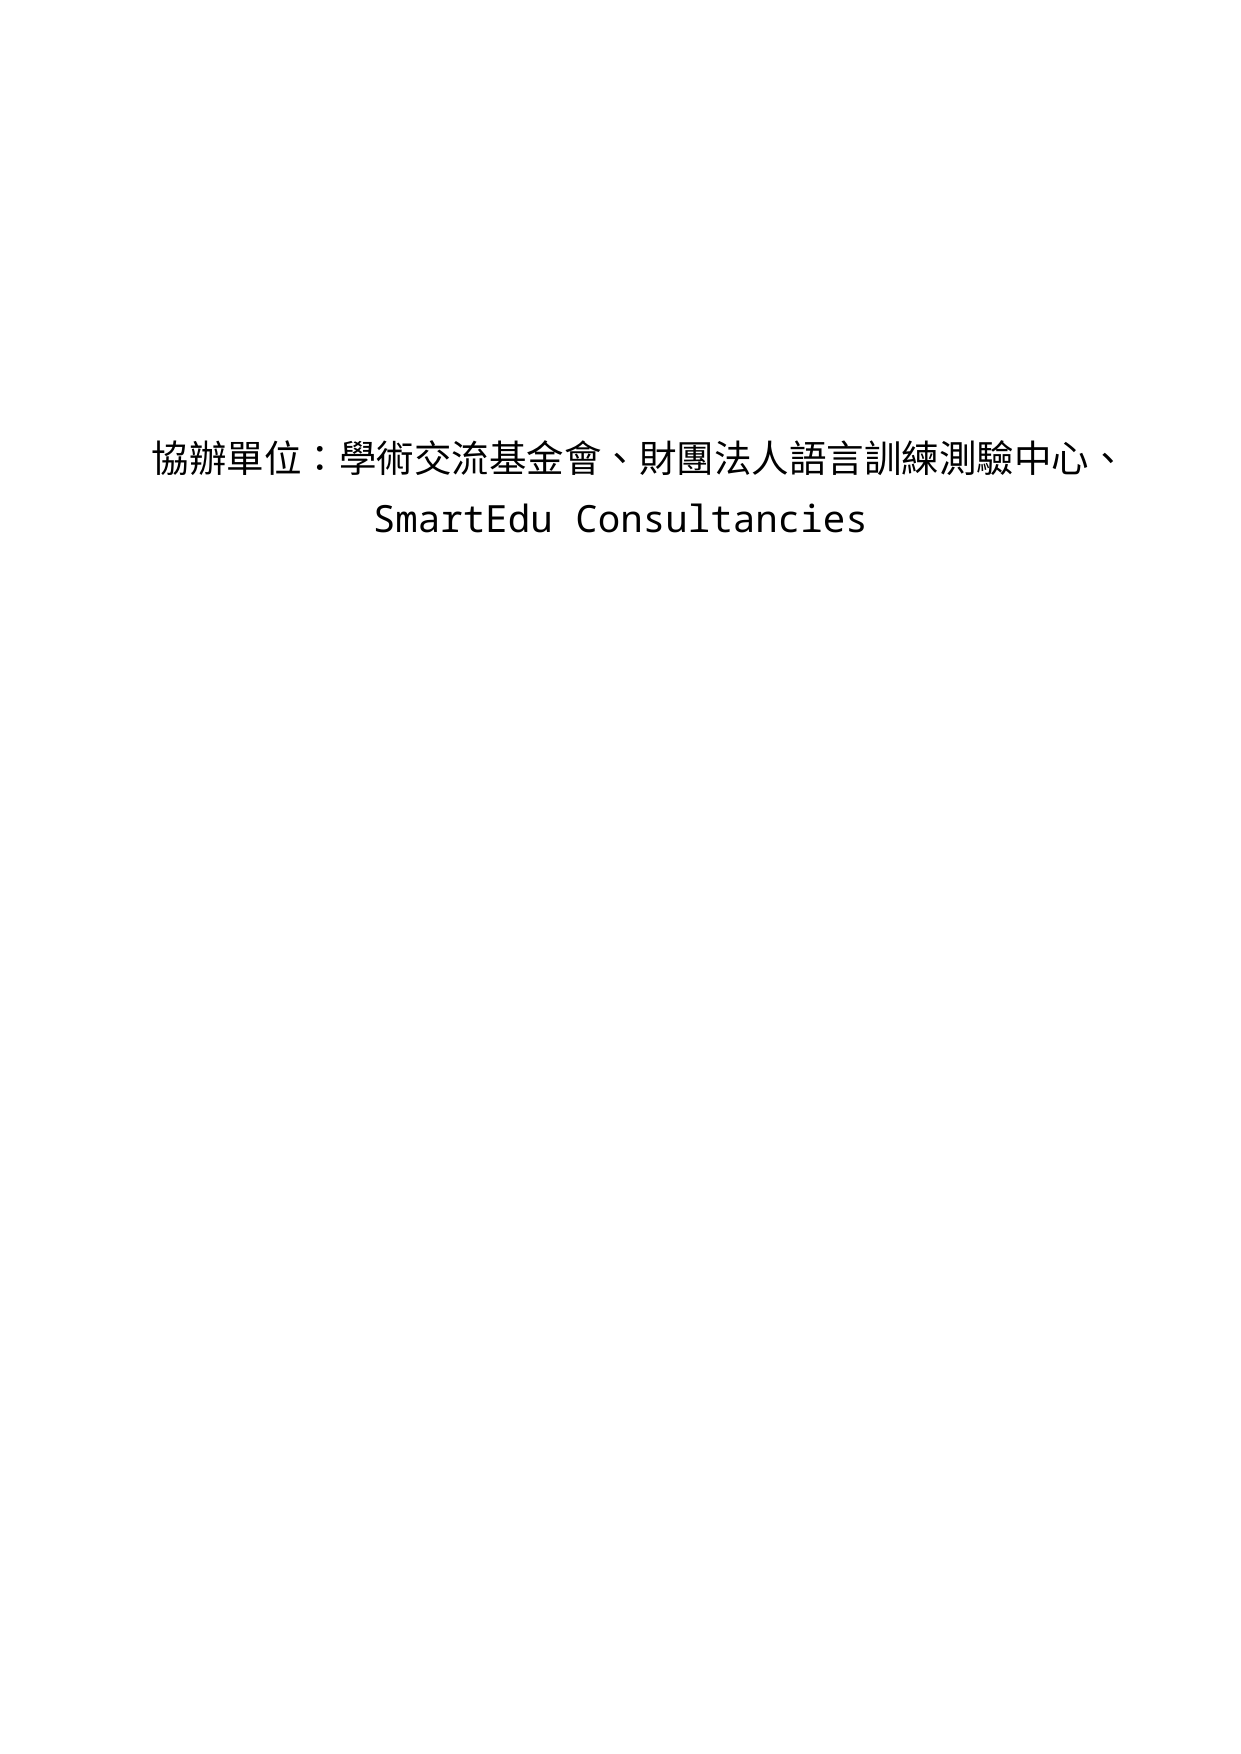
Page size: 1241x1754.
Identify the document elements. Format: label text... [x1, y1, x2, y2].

text 協辦單位：學術交流基金會、財團法人語言訓練測驗中心、SmartEdu Consultancies [118, 414, 1122, 539]
